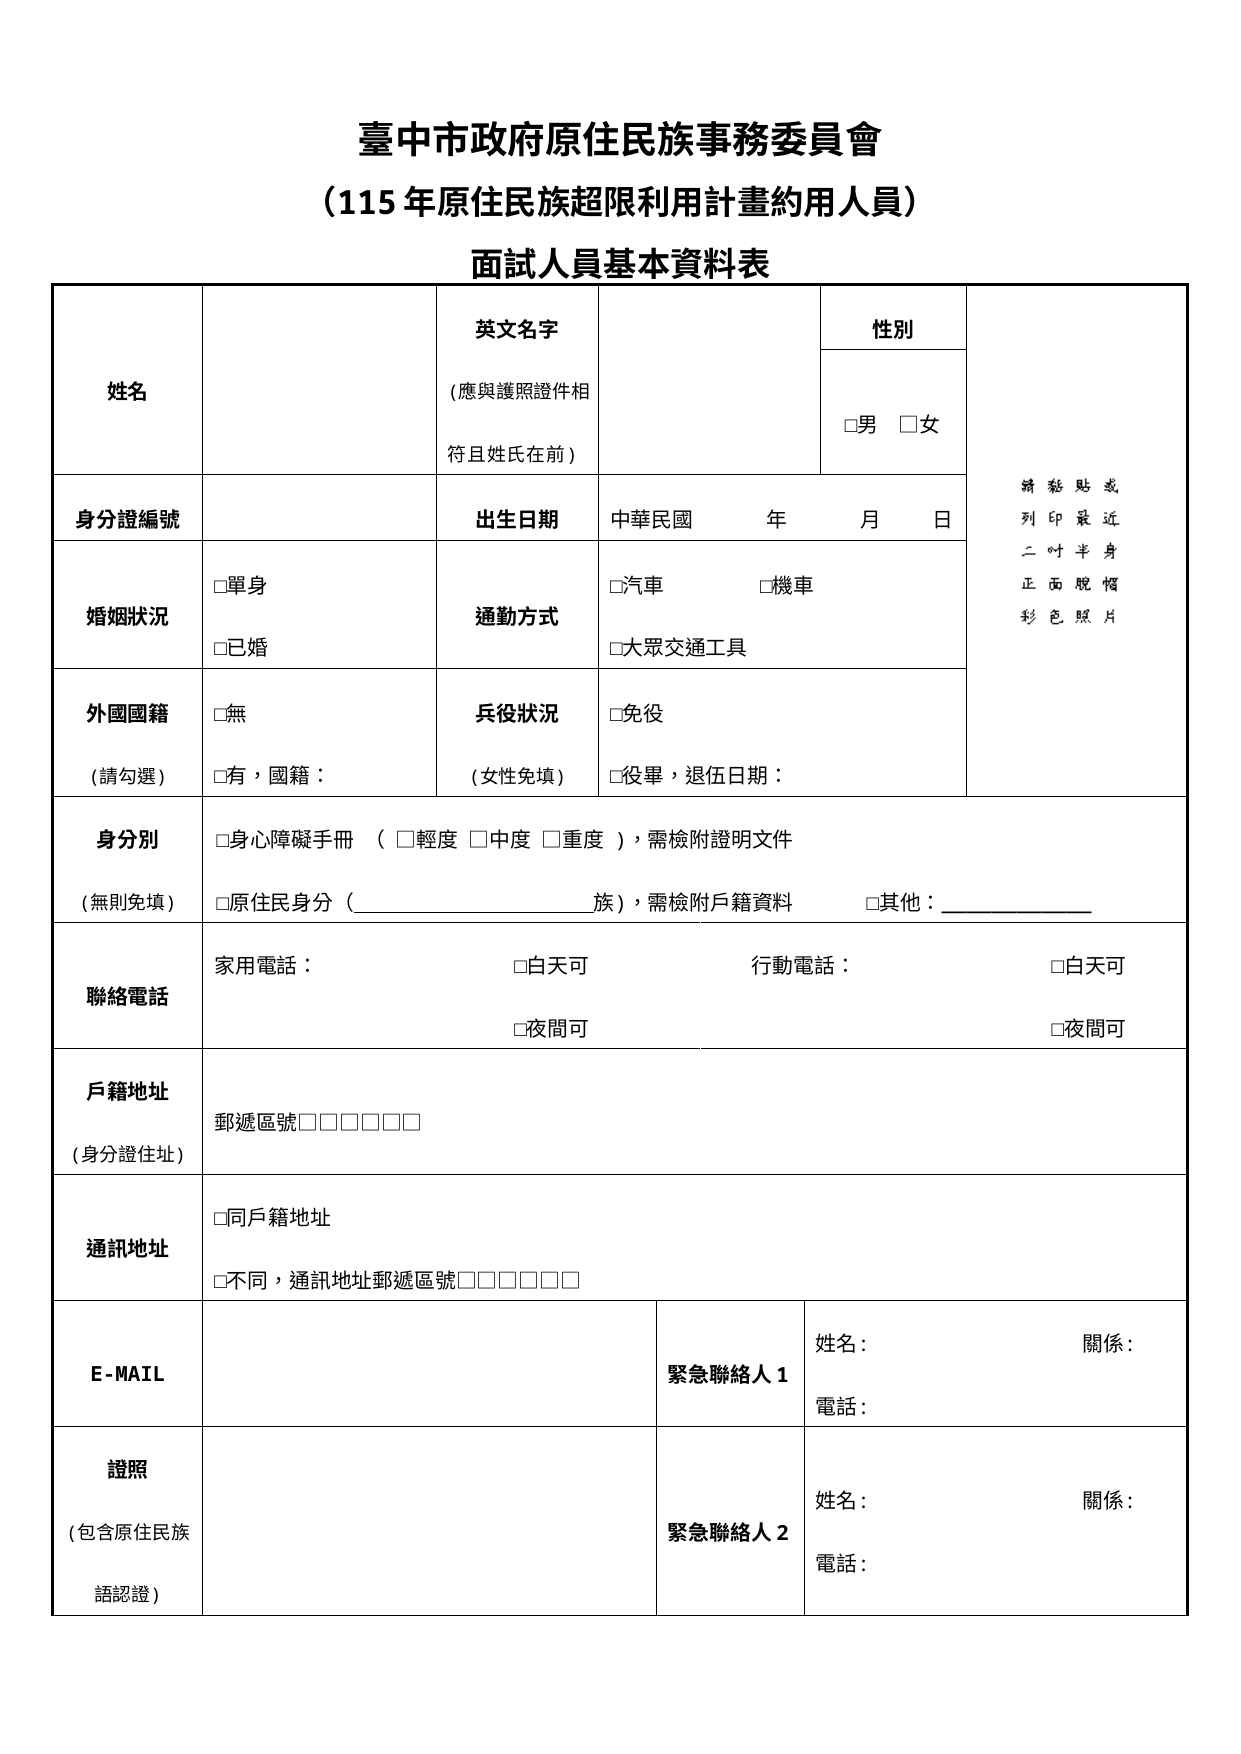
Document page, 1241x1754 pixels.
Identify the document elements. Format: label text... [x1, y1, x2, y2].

table_cell [203, 1427, 656, 1614]
table_cell 姓名: 關係: 電話: [805, 1427, 1186, 1614]
table_cell 兵役狀況 (女性免填) [437, 669, 598, 796]
table_cell 婚姻狀況 [54, 541, 202, 668]
table_cell □汽車 □機車 □大眾交通工具 [599, 541, 966, 668]
table_cell 證照 (包含原住民族語認證) [54, 1427, 202, 1614]
table_cell [203, 475, 436, 539]
table_cell 郵遞區號□□□□□□ [203, 1049, 1186, 1174]
table_header [203, 286, 436, 474]
table_cell 行動電話： □白天可 □夜間可 [701, 923, 1186, 1048]
table_header 英文名字 (應與護照證件相符且姓氏在前) [437, 286, 598, 474]
table_cell □免役 □役畢，退伍日期： [599, 669, 966, 796]
table_cell 家用電話： □白天可 □夜間可 [203, 923, 700, 1048]
table_cell 通訊地址 [54, 1175, 202, 1300]
table_cell 出生日期 [437, 475, 598, 539]
table_header [599, 286, 820, 474]
table_cell 緊急聯絡人2 [657, 1427, 804, 1614]
table_cell 通勤方式 [437, 541, 598, 668]
table_cell □無 □有，國籍： [203, 669, 436, 796]
table_cell 聯絡電話 [54, 923, 202, 1048]
table_cell 中華民國 年 月 日 [599, 475, 966, 539]
table_header 姓名 [54, 286, 202, 474]
table_cell 身分別 (無則免填) [54, 797, 202, 922]
table_header [967, 286, 1186, 796]
text （115年原住民族超限利用計畫約用人員） [83, 158, 1157, 221]
table_header 性別 [821, 286, 966, 349]
table_cell [203, 1301, 656, 1426]
text 面試人員基本資料表 [83, 221, 1157, 283]
table_cell □單身 □已婚 [203, 541, 436, 668]
table_cell □男 □女 [821, 350, 966, 474]
text 臺中市政府原住民族事務委員會 [83, 96, 1157, 158]
table_cell E-MAIL [54, 1301, 202, 1426]
table_cell □身心障礙手冊 （ □輕度 □中度 □重度 )，需檢附證明文件 □原住民身分（ 族)，需檢附戶籍資料 □其他：____________ [203, 797, 1186, 922]
table_cell 姓名: 關係: 電話: [805, 1301, 1186, 1426]
table_cell 緊急聯絡人1 [657, 1301, 804, 1426]
table_cell 戶籍地址 (身分證住址) [54, 1049, 202, 1174]
table_cell 身分證編號 [54, 475, 202, 539]
table_cell □同戶籍地址 □不同，通訊地址郵遞區號□□□□□□ [203, 1175, 1186, 1300]
table_cell 外國國籍 (請勾選) [54, 669, 202, 796]
